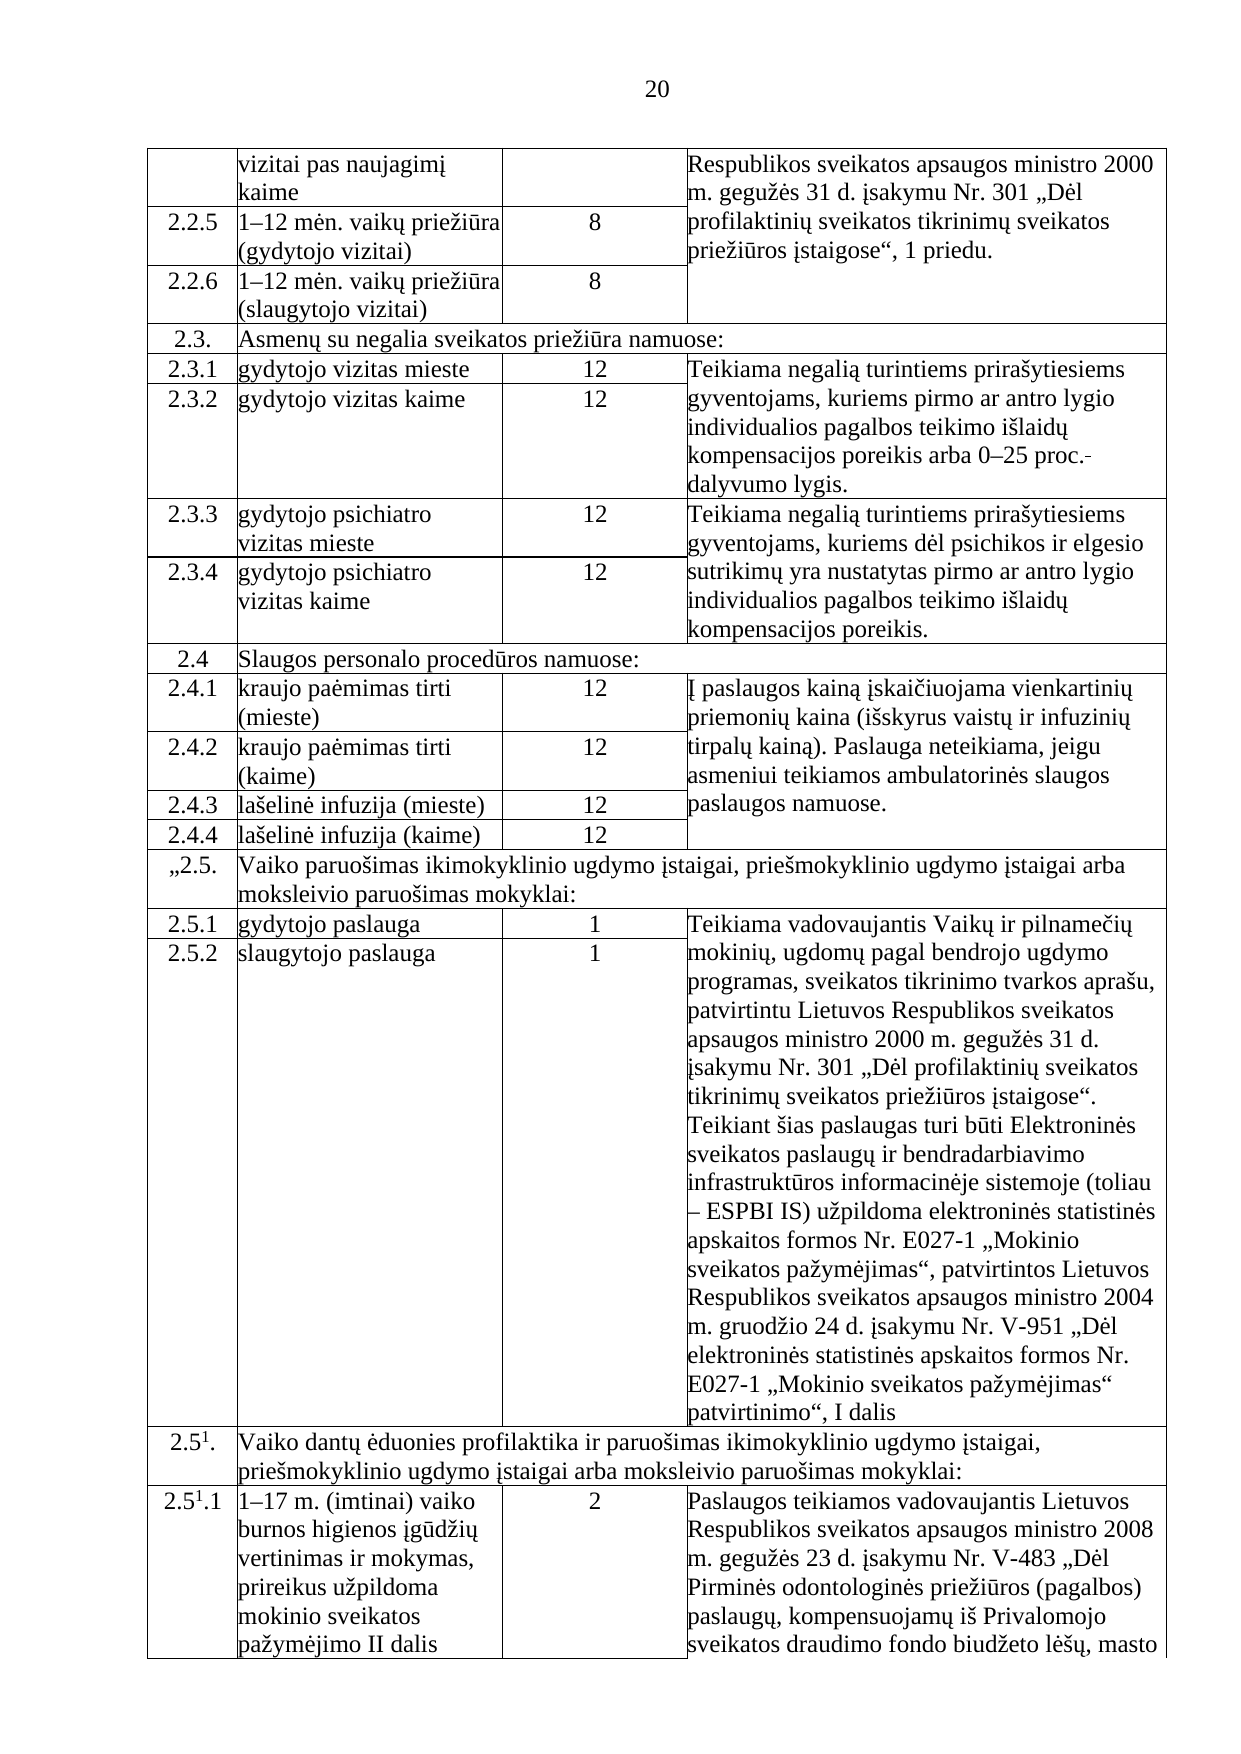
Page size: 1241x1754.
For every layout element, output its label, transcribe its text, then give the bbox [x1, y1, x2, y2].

table_cell 2.2.6 [148, 266, 237, 323]
table_cell gydytojo psichiatro vizitas kaime [238, 558, 502, 643]
table_cell 2.4.4 [148, 820, 237, 849]
table_cell lašelinė infuzija (mieste) [238, 791, 502, 819]
table_cell 2.4.1 [148, 674, 237, 731]
table_cell 1 [503, 939, 687, 1426]
table_cell 8 [503, 266, 687, 323]
table_cell 2.3.3 [148, 499, 237, 556]
table_cell 1 [503, 909, 687, 937]
table_cell lašelinė infuzija (kaime) [238, 820, 502, 849]
table_cell 12 [503, 820, 687, 849]
table_cell 2.51.1 [148, 1486, 237, 1658]
table_cell 2.3.4 [148, 558, 237, 643]
table_cell 12 [503, 558, 687, 643]
table_cell gydytojo psichiatro vizitas mieste [238, 499, 502, 556]
table_cell 12 [503, 791, 687, 819]
table_cell 12 [503, 674, 687, 731]
table_cell 2.51. [148, 1427, 237, 1485]
table_cell Vaiko paruošimas ikimokyklinio ugdymo įstaigai, priešmokyklinio ugdymo įstaigai arba moksleivio paruošimas mokyklai: [238, 850, 1166, 908]
table_cell 1–17 m. (imtinai) vaiko burnos higienos įgūdžių vertinimas ir mokymas, prireikus užpildoma mokinio sveikatos pažymėjimo II dalis [238, 1486, 502, 1658]
table_cell „2.5. [148, 850, 237, 908]
table_cell gydytojo vizitas mieste [238, 354, 502, 383]
table_cell 2.2.5 [148, 207, 237, 265]
table_cell 8 [503, 207, 687, 265]
table_cell 2.3.1 [148, 354, 237, 383]
table_cell 2.3.2 [148, 384, 237, 498]
table_cell 2.3. [148, 324, 237, 353]
table_cell [503, 149, 687, 206]
table_cell gydytojo paslauga [238, 909, 502, 937]
table_cell 2 [503, 1486, 687, 1658]
table_cell Respublikos sveikatos apsaugos ministro 2000 m. gegužės 31 d. įsakymu Nr. 301 „Dėl profilaktinių sveikatos tikrinimų sveikatos priežiūros įstaigose“, 1 priedu. [688, 149, 1166, 323]
table_cell 12 [503, 384, 687, 498]
table_cell Teikiama negalią turintiems prirašytiesiems gyventojams, kuriems dėl psichikos ir elgesio sutrikimų yra nustatytas pirmo ar antro lygio individualios pagalbos teikimo išlaidų kompensacijos poreikis. [688, 499, 1166, 643]
table_cell Į paslaugos kainą įskaičiuojama vienkartinių priemonių kaina (išskyrus vaistų ir infuzinių tirpalų kainą). Paslauga neteikiama, jeigu asmeniui teikiamos ambulatorinės slaugos paslaugos namuose. [688, 674, 1166, 849]
table_cell 1–12 mėn. vaikų priežiūra (slaugytojo vizitai) [238, 266, 502, 323]
table_cell Slaugos personalo procedūros namuose: [238, 644, 1166, 672]
table_cell 2.5.1 [148, 909, 237, 937]
table_cell Paslaugos teikiamos vadovaujantis Lietuvos Respublikos sveikatos apsaugos ministro 2008 m. gegužės 23 d. įsakymu Nr. V-483 „Dėl Pirminės odontologinės priežiūros (pagalbos) paslaugų, kompensuojamų iš Privalomojo sveikatos draudimo fondo biudžeto lėšų, masto [688, 1486, 1166, 1658]
table_cell 1–12 mėn. vaikų priežiūra (gydytojo vizitai) [238, 207, 502, 265]
table_cell Teikiama negalią turintiems prirašytiesiems gyventojams, kuriems pirmo ar antro lygio individualios pagalbos teikimo išlaidų kompensacijos poreikis arba 0–25 proc. dalyvumo lygis. [688, 354, 1166, 498]
table_cell vizitai pas naujagimį kaime [238, 149, 502, 206]
table_cell Asmenų su negalia sveikatos priežiūra namuose: [238, 324, 1166, 353]
table_cell Teikiama vadovaujantis Vaikų ir pilnamečių mokinių, ugdomų pagal bendrojo ugdymo programas, sveikatos tikrinimo tvarkos aprašu, patvirtintu Lietuvos Respublikos sveikatos apsaugos ministro 2000 m. gegužės 31 d. įsakymu Nr. 301 „Dėl profilaktinių sveikatos tikrinimų sveikatos priežiūros įstaigose“. Teikiant šias paslaugas turi būti Elektroninės sveikatos paslaugų ir bendradarbiavimo infrastruktūros informacinėje sistemoje (toliau – ESPBI IS) užpildoma elektroninės statistinės apskaitos formos Nr. E027-1 „Mokinio sveikatos pažymėjimas“, patvirtintos Lietuvos Respublikos sveikatos apsaugos ministro 2004 m. gruodžio 24 d. įsakymu Nr. V-951 „Dėl elektroninės statistinės apskaitos formos Nr. E027-1 „Mokinio sveikatos pažymėjimas“ patvirtinimo“, I dalis [688, 909, 1166, 1426]
table_cell 12 [503, 732, 687, 789]
table_cell 12 [503, 499, 687, 556]
table_cell slaugytojo paslauga [238, 939, 502, 1426]
table_cell 2.4.3 [148, 791, 237, 819]
table_cell [148, 149, 237, 206]
table_cell gydytojo vizitas kaime [238, 384, 502, 498]
table_cell 2.4 [148, 644, 237, 672]
table_cell 12 [503, 354, 687, 383]
table_cell kraujo paėmimas tirti (mieste) [238, 674, 502, 731]
table_cell 2.5.2 [148, 939, 237, 1426]
table_cell Vaiko dantų ėduonies profilaktika ir paruošimas ikimokyklinio ugdymo įstaigai, priešmokyklinio ugdymo įstaigai arba moksleivio paruošimas mokyklai: [238, 1427, 1166, 1485]
table_cell kraujo paėmimas tirti (kaime) [238, 732, 502, 789]
table_cell 2.4.2 [148, 732, 237, 789]
